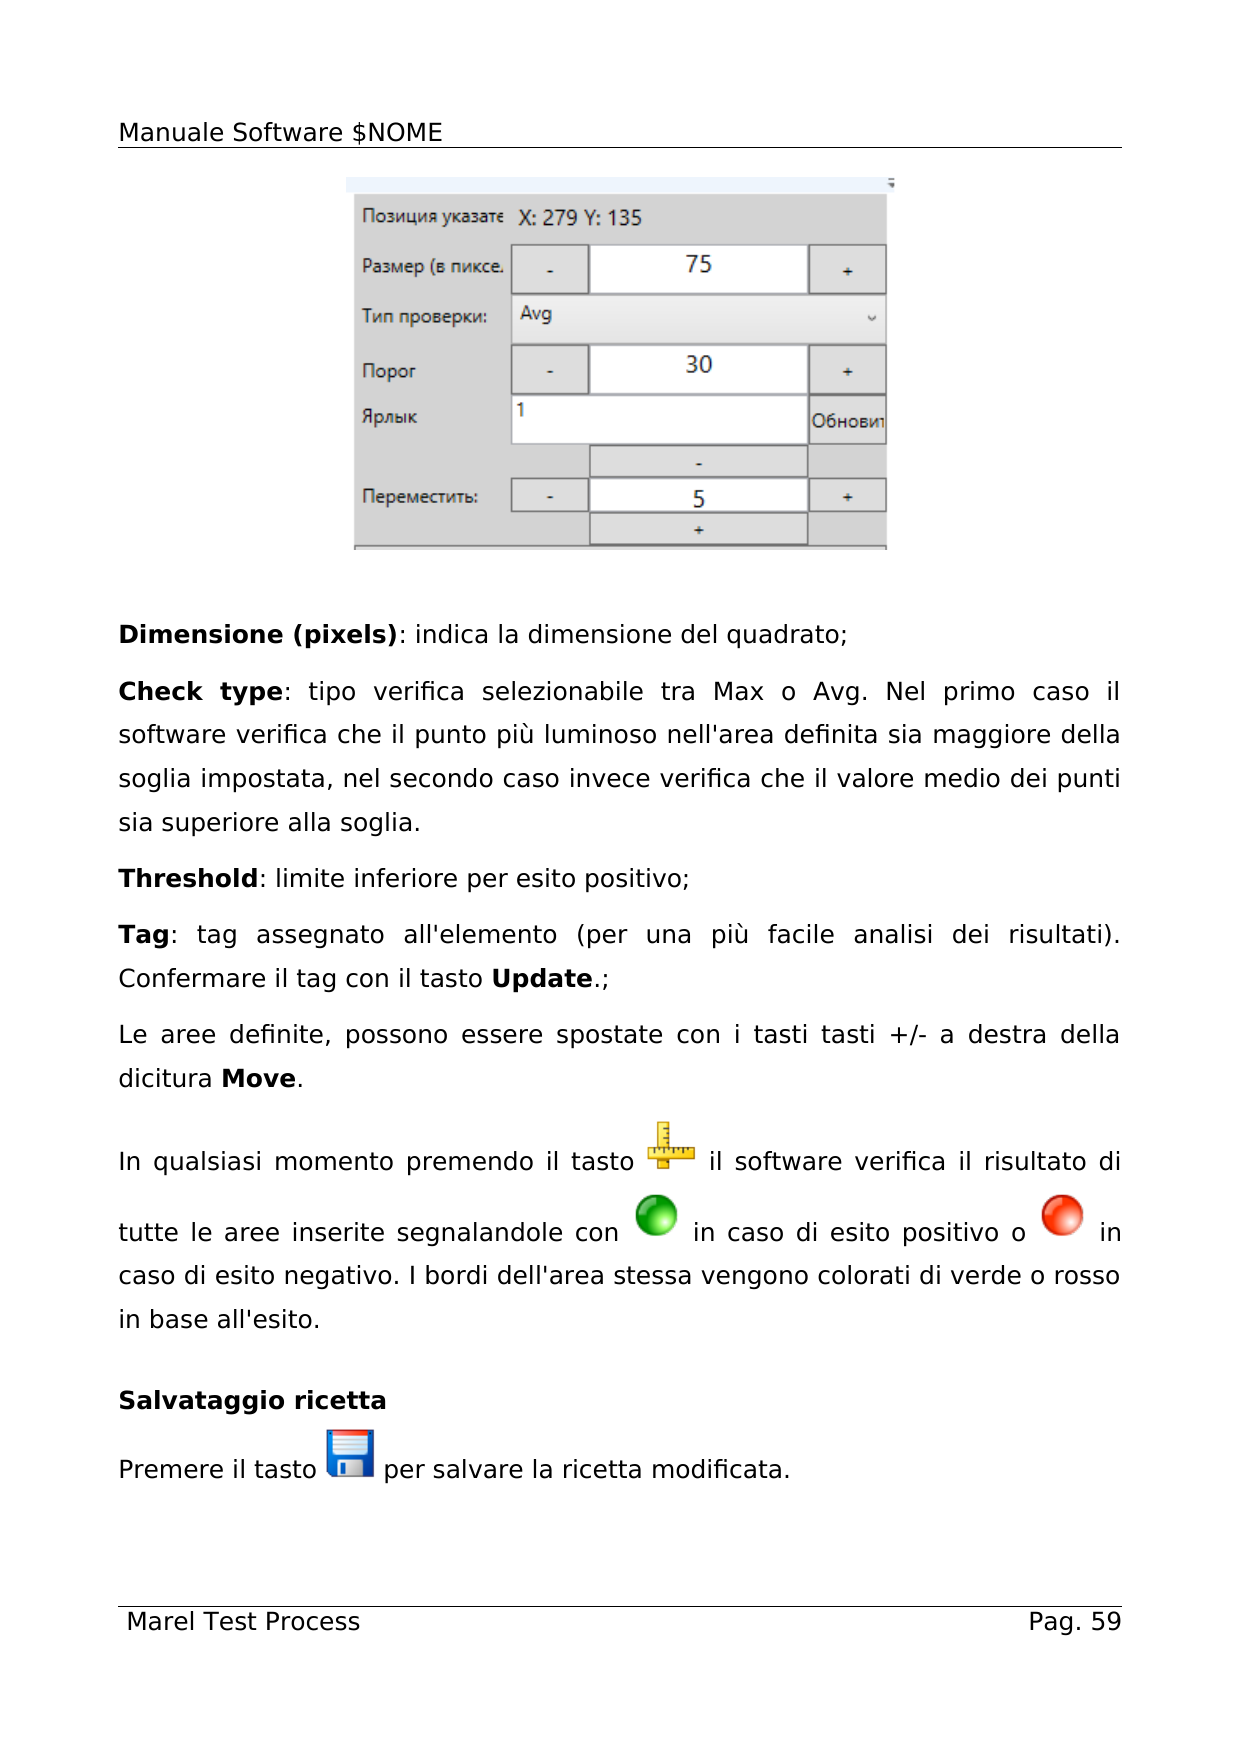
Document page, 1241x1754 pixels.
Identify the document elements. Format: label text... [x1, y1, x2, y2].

subtitle Salvataggio ricetta [118, 1387, 1122, 1416]
text Threshold: limite inferiore per esito positivo; [118, 864, 1122, 893]
text Tag: tag assegnato all'elemento (per una più facile analisi dei risultati). Confermare il tag con il tasto Update.; [118, 921, 1122, 993]
picture [647, 1120, 697, 1171]
picture [631, 1191, 682, 1241]
text Dimensione (pixels): indica la dimensione del quadrato; [118, 621, 1122, 650]
text Check type: tipo verifica selezionabile tra Max o Avg. Nel primo caso il software verifica che il punto più luminoso nell'area definita sia maggiore della soglia impostata, nel secondo caso invece verifica che il valore medio dei punti sia superiore alla soglia. [118, 677, 1122, 837]
text Le aree definite, possono essere spostate con i tasti tasti +/- a destra della dicitura Move. [118, 1021, 1122, 1093]
picture [1037, 1191, 1088, 1241]
text In qualsiasi momento premendo il tasto il software verifica il risultato di tutte le aree inserite segnalandole con in caso di esito positivo o in caso di esito negativo. I bordi dell'area stessa vengono colorati di verde o rosso in base all'esito. [118, 1121, 1122, 1334]
text Premere il tasto per salvare la ricetta modificata. [118, 1428, 1122, 1484]
picture [325, 1428, 376, 1479]
picture [346, 177, 895, 550]
